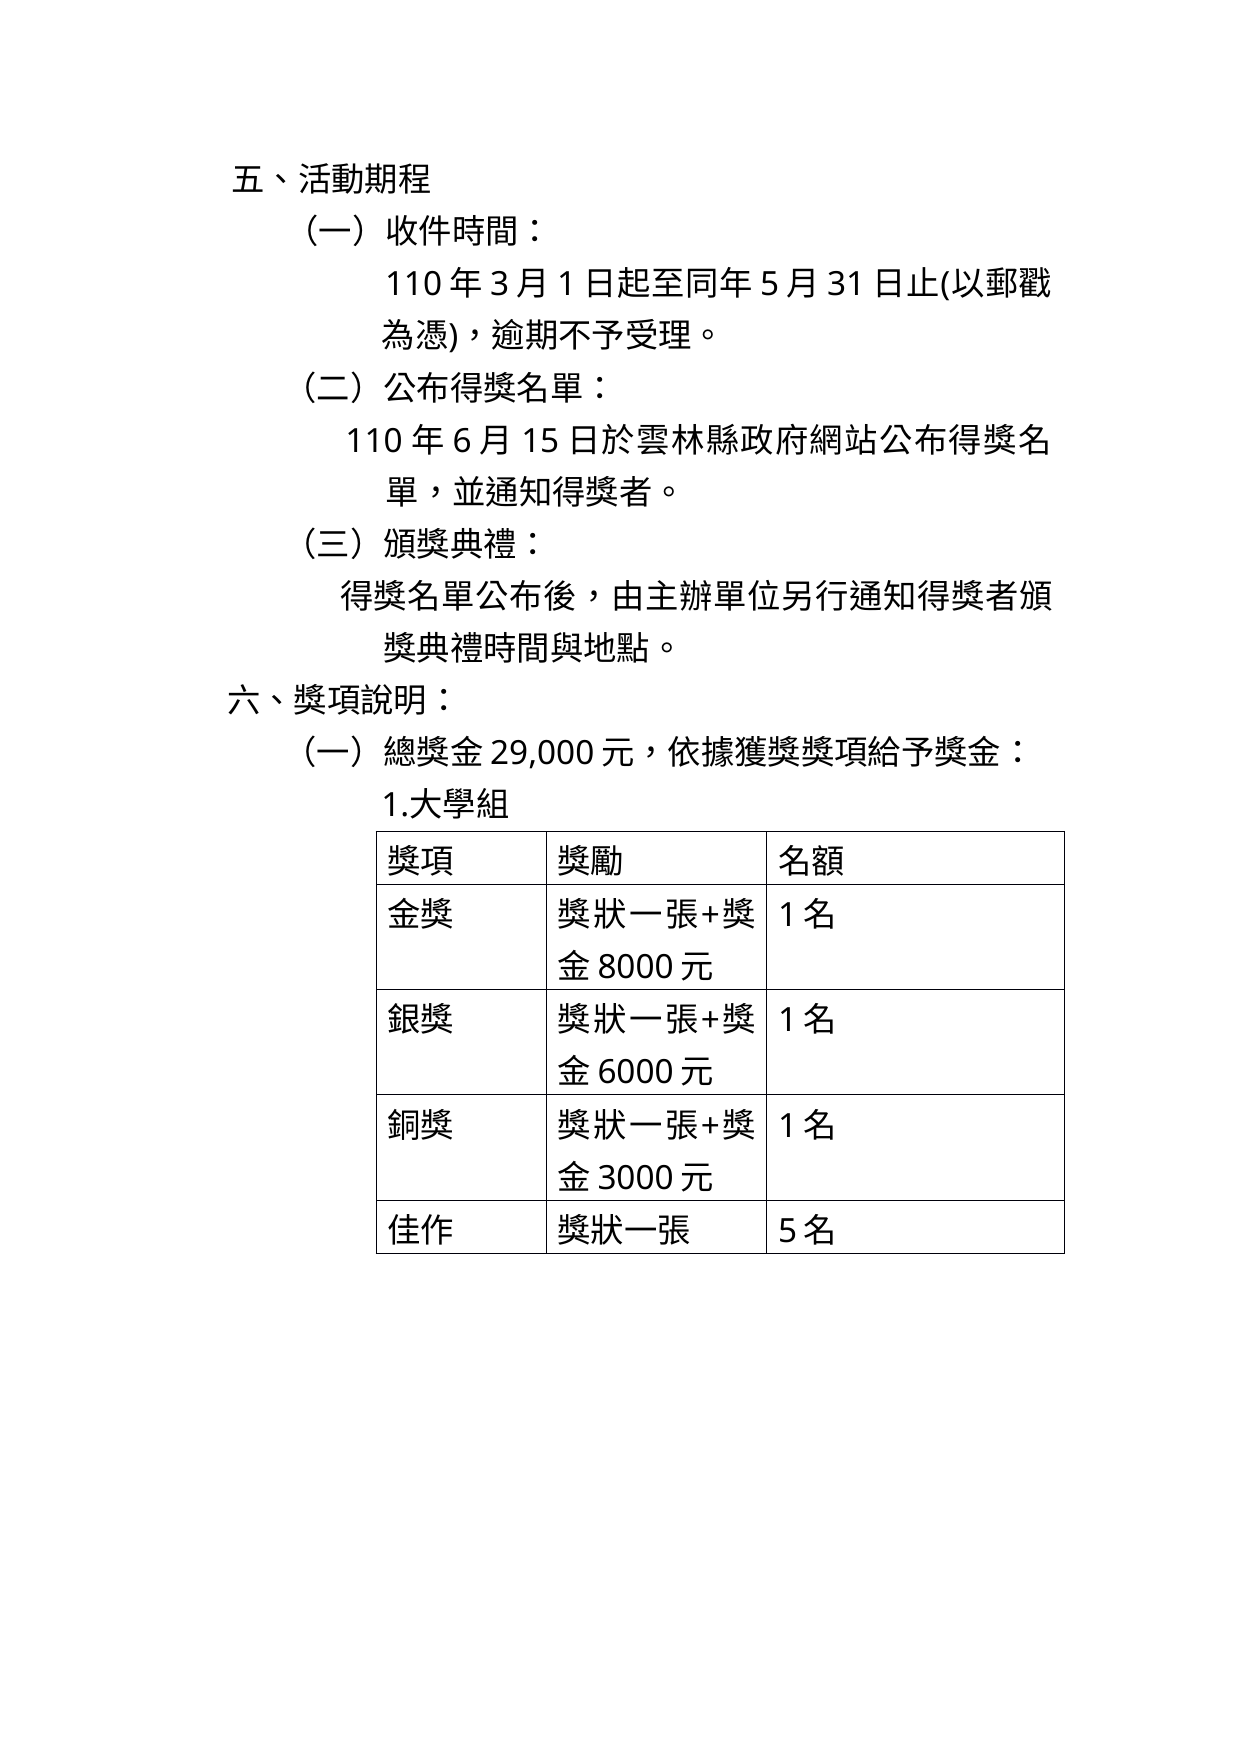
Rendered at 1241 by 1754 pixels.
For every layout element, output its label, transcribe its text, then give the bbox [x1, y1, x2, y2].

list 總獎金29,000元，依據獲獎獎項給予獎金： [187, 723, 1053, 775]
table_cell 金獎 [377, 885, 546, 989]
text （一）收件時間： [285, 202, 1053, 254]
table_cell 銅獎 [377, 1095, 546, 1199]
table_header 獎勵 [547, 832, 766, 884]
table_cell 1名 [767, 885, 1064, 989]
table_cell 1名 [767, 1095, 1064, 1199]
text 六、獎項說明： [225, 671, 1053, 723]
text 1.大學組 [381, 775, 1053, 827]
text 得獎名單公布後，由主辦單位另行通知得獎者頒獎典禮時間與地點。 [283, 567, 1053, 671]
table_header 名額 [767, 832, 1064, 884]
table_cell 5名 [767, 1201, 1064, 1253]
table_cell 獎狀一張 [547, 1201, 766, 1253]
table_cell 獎狀一張+獎金3000元 [547, 1095, 766, 1199]
text 110年3月1日起至同年5月31日止(以郵戳為憑)，逾期不予受理。 [381, 254, 1053, 358]
table_cell 獎狀一張+獎金6000元 [547, 990, 766, 1094]
table_cell 獎狀一張+獎金8000元 [547, 885, 766, 989]
table_cell 1名 [767, 990, 1064, 1094]
table_cell 銀獎 [377, 990, 546, 1094]
text （三）頒獎典禮： [283, 514, 1053, 567]
text （二）公布得獎名單： [283, 358, 1053, 410]
text 110年6月15日於雲林縣政府網站公布得獎名單，並通知得獎者。 [285, 410, 1053, 514]
text 五、活動期程 [231, 150, 1053, 202]
table_header 獎項 [377, 832, 546, 884]
table_cell 佳作 [377, 1201, 546, 1253]
